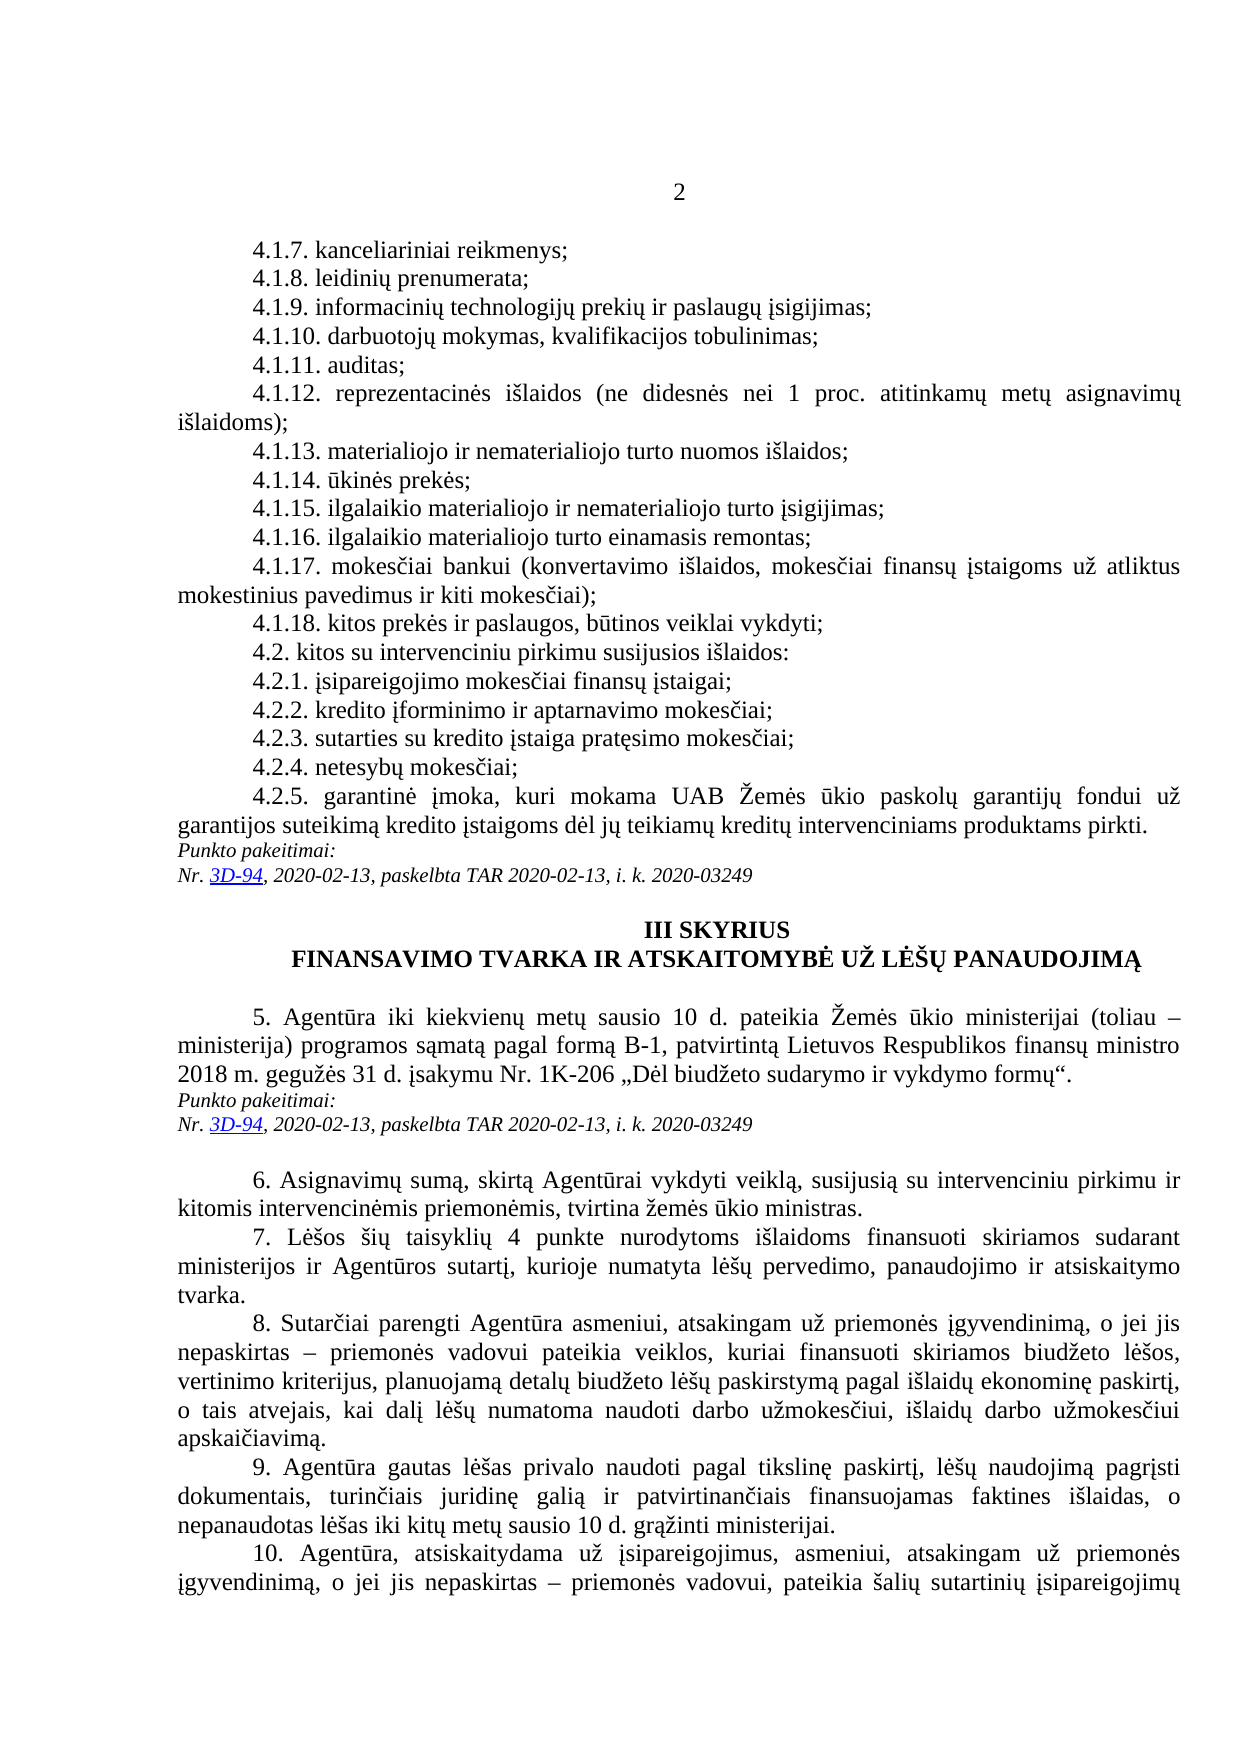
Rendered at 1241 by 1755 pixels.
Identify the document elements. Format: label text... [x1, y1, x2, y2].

text Punkto pakeitimai: [177, 838, 1181, 862]
text 4.2.2. kredito įforminimo ir aptarnavimo mokesčiai; [177, 695, 1181, 723]
text Nr. 3D-94, 2020-02-13, paskelbta TAR 2020-02-13, i. k. 2020-03249 [177, 862, 1181, 887]
text 4.1.12. reprezentacinės išlaidos (ne didesnės nei 1 proc. atitinkamų metų asignavimų išlaidoms); [177, 378, 1181, 436]
text 4.1.17. mokesčiai bankui (konvertavimo išlaidos, mokesčiai finansų įstaigoms už atliktus mokestinius pavedimus ir kiti mokesčiai); [177, 551, 1181, 608]
text 9. Agentūra gautas lėšas privalo naudoti pagal tikslinę paskirtį, lėšų naudojimą pagrįsti dokumentais, turinčiais juridinę galią ir patvirtinančiais finansuojamas faktines išlaidas, o nepanaudotas lėšas iki kitų metų sausio 10 d. grąžinti ministerijai. [177, 1452, 1181, 1538]
text 6. Asignavimų sumą, skirtą Agentūrai vykdyti veiklą, susijusią su intervenciniu pirkimu ir kitomis intervencinėmis priemonėmis, tvirtina žemės ūkio ministras. [177, 1165, 1181, 1222]
text 5. Agentūra iki kiekvienų metų sausio 10 d. pateikia Žemės ūkio ministerijai (toliau – ministerija) programos sąmatą pagal formą B-1, patvirtintą Lietuvos Respublikos finansų ministro 2018 m. gegužės 31 d. įsakymu Nr. 1K-206 „Dėl biudžeto sudarymo ir vykdymo formų“. [177, 1002, 1181, 1088]
text 4.1.16. ilgalaikio materialiojo turto einamasis remontas; [177, 522, 1181, 551]
text 4.1.13. materialiojo ir nematerialiojo turto nuomos išlaidos; [177, 436, 1181, 465]
text 4.1.9. informacinių technologijų prekių ir paslaugų įsigijimas; [177, 292, 1181, 321]
text 4.1.14. ūkinės prekės; [177, 465, 1181, 493]
text 4.1.10. darbuotojų mokymas, kvalifikacijos tobulinimas; [177, 321, 1181, 350]
text 4.2.1. įsipareigojimo mokesčiai finansų įstaigai; [177, 666, 1181, 695]
text 4.2.5. garantinė įmoka, kuri mokama UAB Žemės ūkio paskolų garantijų fondui už garantijos suteikimą kredito įstaigoms dėl jų teikiamų kreditų intervenciniams produktams pirkti. [177, 781, 1181, 838]
text 4.1.18. kitos prekės ir paslaugos, būtinos veiklai vykdyti; [177, 608, 1181, 637]
text III SKYRIUS [177, 915, 1181, 944]
text 4.2.4. netesybų mokesčiai; [177, 752, 1181, 781]
text 7. Lėšos šių taisyklių 4 punkte nurodytoms išlaidoms finansuoti skiriamos sudarant ministerijos ir Agentūros sutartį, kurioje numatyta lėšų pervedimo, panaudojimo ir atsiskaitymo tvarka. [177, 1222, 1181, 1308]
text 4.1.7. kanceliariniai reikmenys; [177, 235, 1181, 263]
text 4.2. kitos su intervenciniu pirkimu susijusios išlaidos: [177, 637, 1181, 666]
text Nr. 3D-94, 2020-02-13, paskelbta TAR 2020-02-13, i. k. 2020-03249 [177, 1112, 1181, 1136]
text 4.2.3. sutarties su kredito įstaiga pratęsimo mokesčiai; [177, 723, 1181, 752]
text 4.1.8. leidinių prenumerata; [177, 263, 1181, 292]
text FINANSAVIMO TVARKA IR ATSKAITOMYBĖ UŽ LĖŠŲ PANAUDOJIMĄ [177, 944, 1181, 973]
text 8. Sutarčiai parengti Agentūra asmeniui, atsakingam už priemonės įgyvendinimą, o jei jis nepaskirtas – priemonės vadovui pateikia veiklos, kuriai finansuoti skiriamos biudžeto lėšos, vertinimo kriterijus, planuojamą detalų biudžeto lėšų paskirstymą pagal išlaidų ekonominę paskirtį, o tais atvejais, kai dalį lėšų numatoma naudoti darbo užmokesčiui, išlaidų darbo užmokesčiui apskaičiavimą. [177, 1308, 1181, 1452]
text Punkto pakeitimai: [177, 1088, 1181, 1112]
text 4.1.15. ilgalaikio materialiojo ir nematerialiojo turto įsigijimas; [177, 493, 1181, 522]
text 4.1.11. auditas; [177, 350, 1181, 378]
text 10. Agentūra, atsiskaitydama už įsipareigojimus, asmeniui, atsakingam už priemonės įgyvendinimą, o jei jis nepaskirtas – priemonės vadovui, pateikia šalių sutartinių įsipareigojimų [177, 1538, 1181, 1596]
